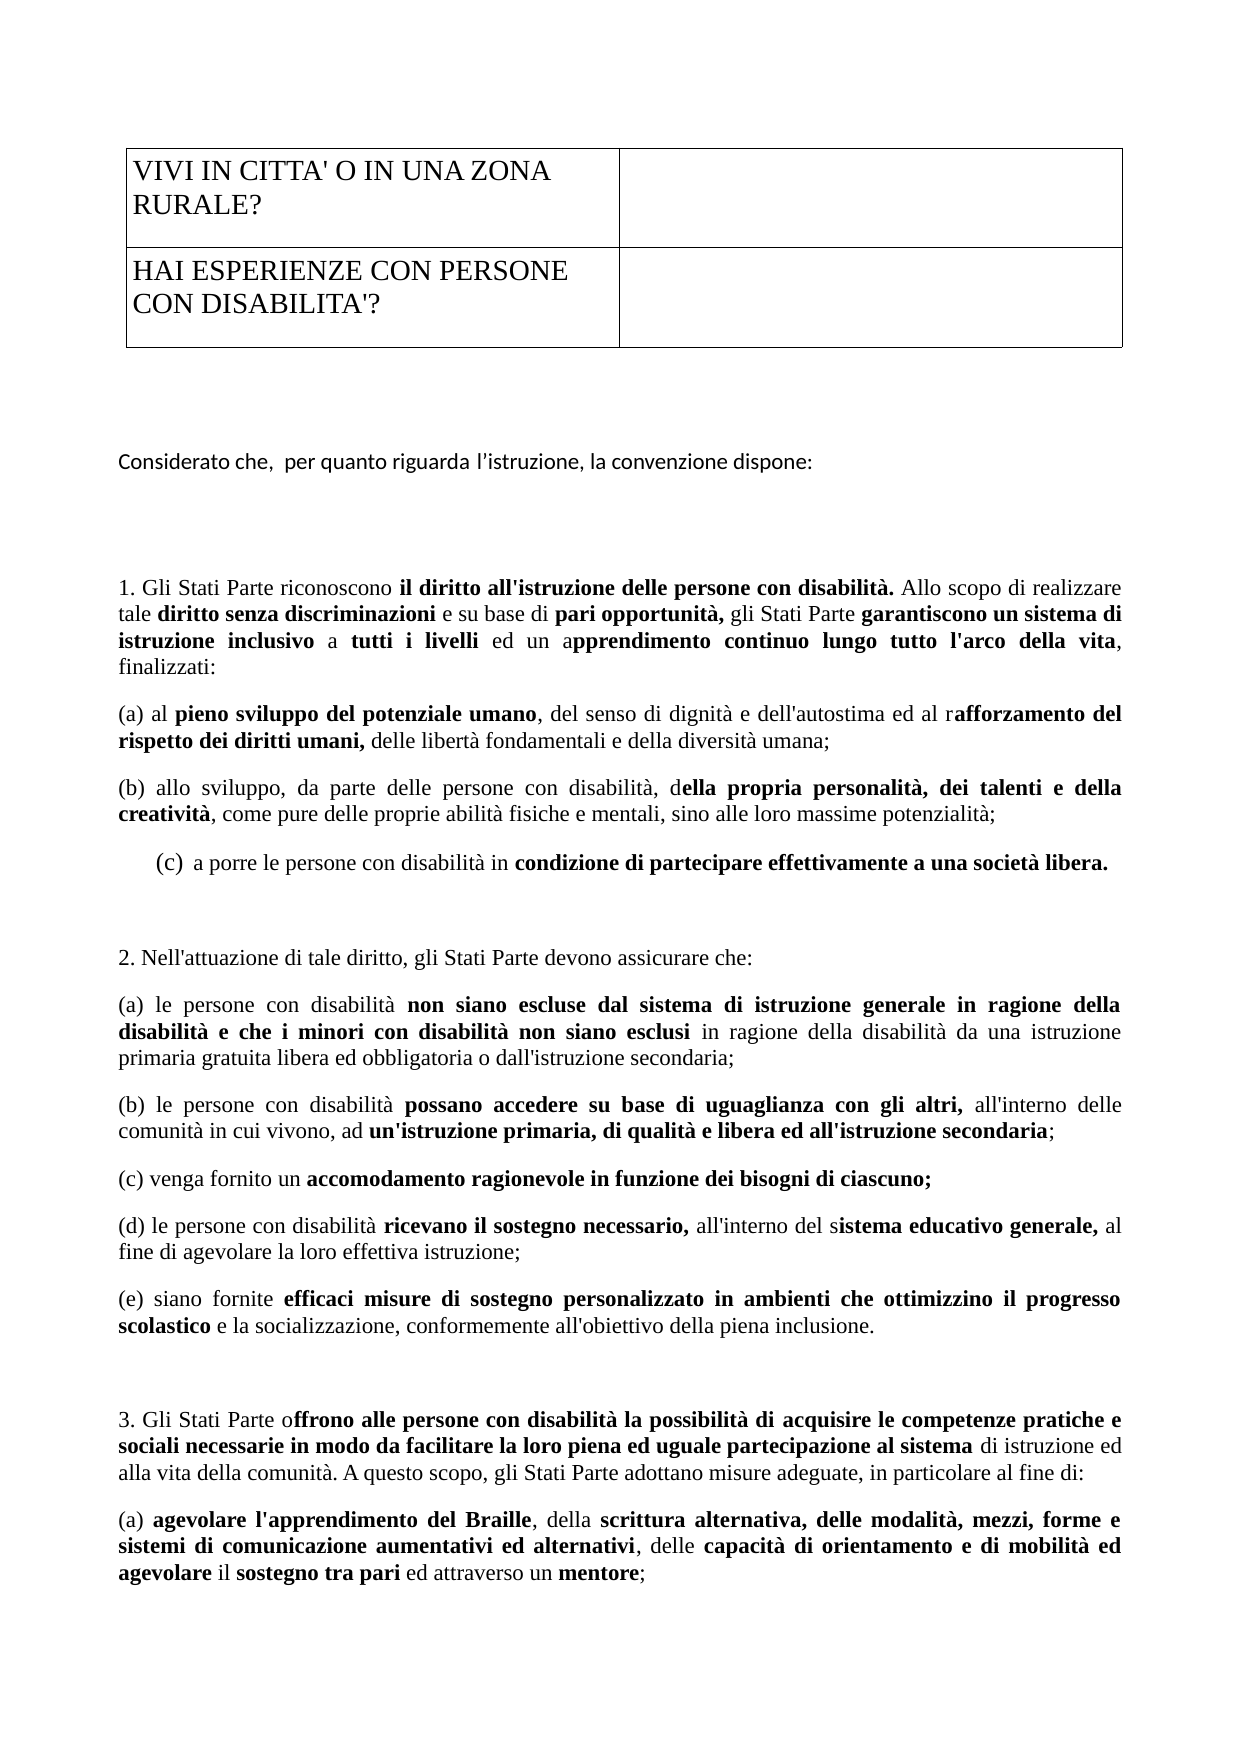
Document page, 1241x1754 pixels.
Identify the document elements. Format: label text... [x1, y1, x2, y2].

text (e) siano fornite efficaci misure di sostegno personalizzato in ambienti che ottimizzino il progresso scolastico e la socializzazione, conformemente all'obiettivo della piena inclusione. [118, 1286, 1122, 1338]
text 3. Gli Stati Parte offrono alle persone con disabilità la possibilità di acquisire le competenze pratiche e sociali necessarie in modo da facilitare la loro piena ed uguale partecipazione al sistema di istruzione ed alla vita della comunità. A questo scopo, gli Stati Parte adottano misure adeguate, in particolare al fine di: [118, 1406, 1122, 1485]
text 2. Nell'attuazione di tale diritto, gli Stati Parte devono assicurare che: [118, 944, 1122, 971]
table_cell HAI ESPERIENZE CON PERSONE CON DISABILITA'? [127, 248, 619, 347]
text (c) venga fornito un accomodamento ragionevole in funzione dei bisogni di ciascuno; [118, 1165, 1122, 1191]
table_cell [620, 248, 1122, 347]
text (b) allo sviluppo, da parte delle persone con disabilità, della propria personalità, dei talenti e della creatività, come pure delle proprie abilità fisiche e mentali, sino alle loro massime potenzialità; [118, 774, 1122, 827]
list a porre le persone con disabilità in condizione di partecipare effettivamente a una società libera. [156, 847, 1122, 876]
table_cell VIVI IN CITTA' O IN UNA ZONA RURALE? [127, 149, 619, 247]
table_cell [620, 149, 1122, 247]
text (d) le persone con disabilità ricevano il sostegno necessario, all'interno del sistema educativo generale, al fine di agevolare la loro effettiva istruzione; [118, 1212, 1122, 1265]
text (a) agevolare l'apprendimento del Braille, della scrittura alternativa, delle modalità, mezzi, forme e sistemi di comunicazione aumentativi ed alternativi, delle capacità di orientamento e di mobilità ed agevolare il sostegno tra pari ed attraverso un mentore; [118, 1506, 1122, 1585]
text 1. Gli Stati Parte riconoscono il diritto all'istruzione delle persone con disabilità. Allo scopo di realizzare tale diritto senza discriminazioni e su base di pari opportunità, gli Stati Parte garantiscono un sistema di istruzione inclusivo a tutti i livelli ed un apprendimento continuo lungo tutto l'arco della vita, finalizzati: [118, 574, 1122, 679]
text (b) le persone con disabilità possano accedere su base di uguaglianza con gli altri, all'interno delle comunità in cui vivono, ad un'istruzione primaria, di qualità e libera ed all'istruzione secondaria; [118, 1091, 1122, 1144]
text (a) le persone con disabilità non siano escluse dal sistema di istruzione generale in ragione della disabilità e che i minori con disabilità non siano esclusi in ragione della disabilità da una istruzione primaria gratuita libera ed obbligatoria o dall'istruzione secondaria; [118, 991, 1122, 1070]
text (a) al pieno sviluppo del potenziale umano, del senso di dignità e dell'autostima ed al rafforzamento del rispetto dei diritti umani, delle libertà fondamentali e della diversità umana; [118, 700, 1122, 753]
subtitle Considerato che, per quanto riguarda l’istruzione, la convenzione dispone: [118, 446, 1077, 475]
